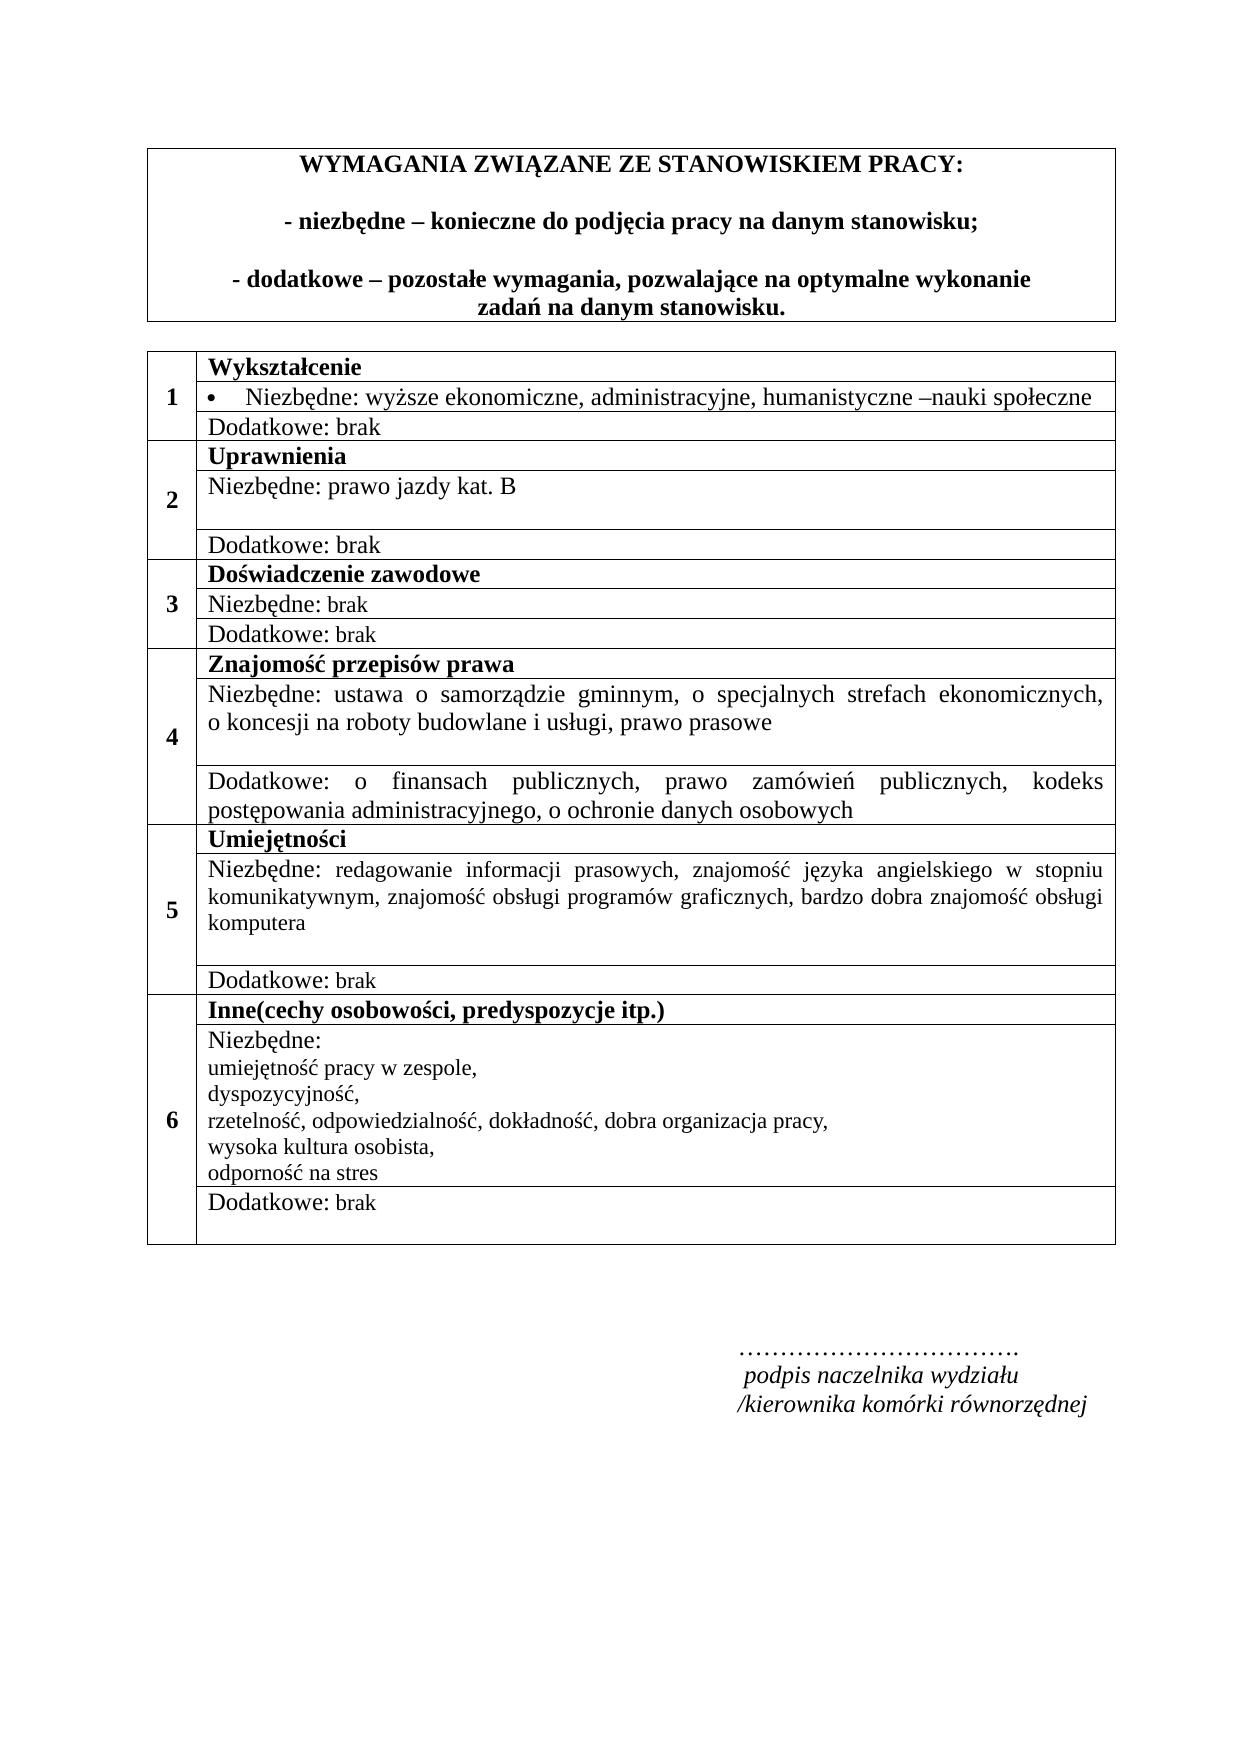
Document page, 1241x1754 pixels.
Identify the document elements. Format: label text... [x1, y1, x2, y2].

table_cell Znajomość przepisów prawa [197, 649, 1115, 678]
table_cell Dodatkowe: o finansach publicznych, prawo zamówień publicznych, kodeks postępowania administracyjnego, o ochronie danych osobowych [197, 766, 1115, 823]
table_cell 4 [148, 649, 196, 823]
table_cell 6 [148, 995, 196, 1244]
table_cell 5 [148, 825, 196, 994]
table_cell Niezbędne: ustawa o samorządzie gminnym, o specjalnych strefach ekonomicznych, o koncesji na roboty budowlane i usługi, prawo prasowe [197, 679, 1115, 765]
table_cell Dodatkowe: brak [197, 619, 1115, 648]
text podpis naczelnika wydziału /kierownika komórki równorzędnej [738, 1360, 1093, 1418]
table_cell Niezbędne: umiejętność pracy w zespole, dyspozycyjność, rzetelność, odpowiedzialność, dokładność, dobra organizacja pracy, wysoka kultura osobista, odporność na stres [197, 1025, 1115, 1186]
table_cell Uprawnienia [197, 441, 1115, 470]
table_cell Umiejętności [197, 825, 1115, 853]
table_header Wykształcenie [197, 352, 1115, 381]
table_cell Niezbędne: prawo jazdy kat. B [197, 471, 1115, 529]
table_cell Niezbędne: wyższe ekonomiczne, administracyjne, humanistyczne –nauki społeczne [197, 382, 1115, 411]
text ……………………………. [148, 1332, 1093, 1360]
table_cell Doświadczenie zawodowe [197, 560, 1115, 588]
table_header 1 [148, 352, 196, 440]
table_cell Dodatkowe: brak [197, 530, 1115, 558]
table_header WYMAGANIA ZWIĄZANE ZE STANOWISKIEM PRACY: - niezbędne – konieczne do podjęcia pracy na danym stanowisku; - dodatkowe – pozostałe wymagania, pozwalające na optymalne wykonanie zadań na danym stanowisku. [148, 149, 1115, 321]
table_cell Niezbędne: redagowanie informacji prasowych, znajomość języka angielskiego w stopniu komunikatywnym, znajomość obsługi programów graficznych, bardzo dobra znajomość obsługi komputera [197, 854, 1115, 964]
table_cell Dodatkowe: brak [197, 1187, 1115, 1244]
table_cell Dodatkowe: brak [197, 966, 1115, 994]
table_cell 2 [148, 441, 196, 558]
table_cell Inne(cechy osobowości, predyspozycje itp.) [197, 995, 1115, 1024]
table_cell Dodatkowe: brak [197, 412, 1115, 440]
table_cell 3 [148, 560, 196, 648]
table_cell Niezbędne: brak [197, 589, 1115, 618]
